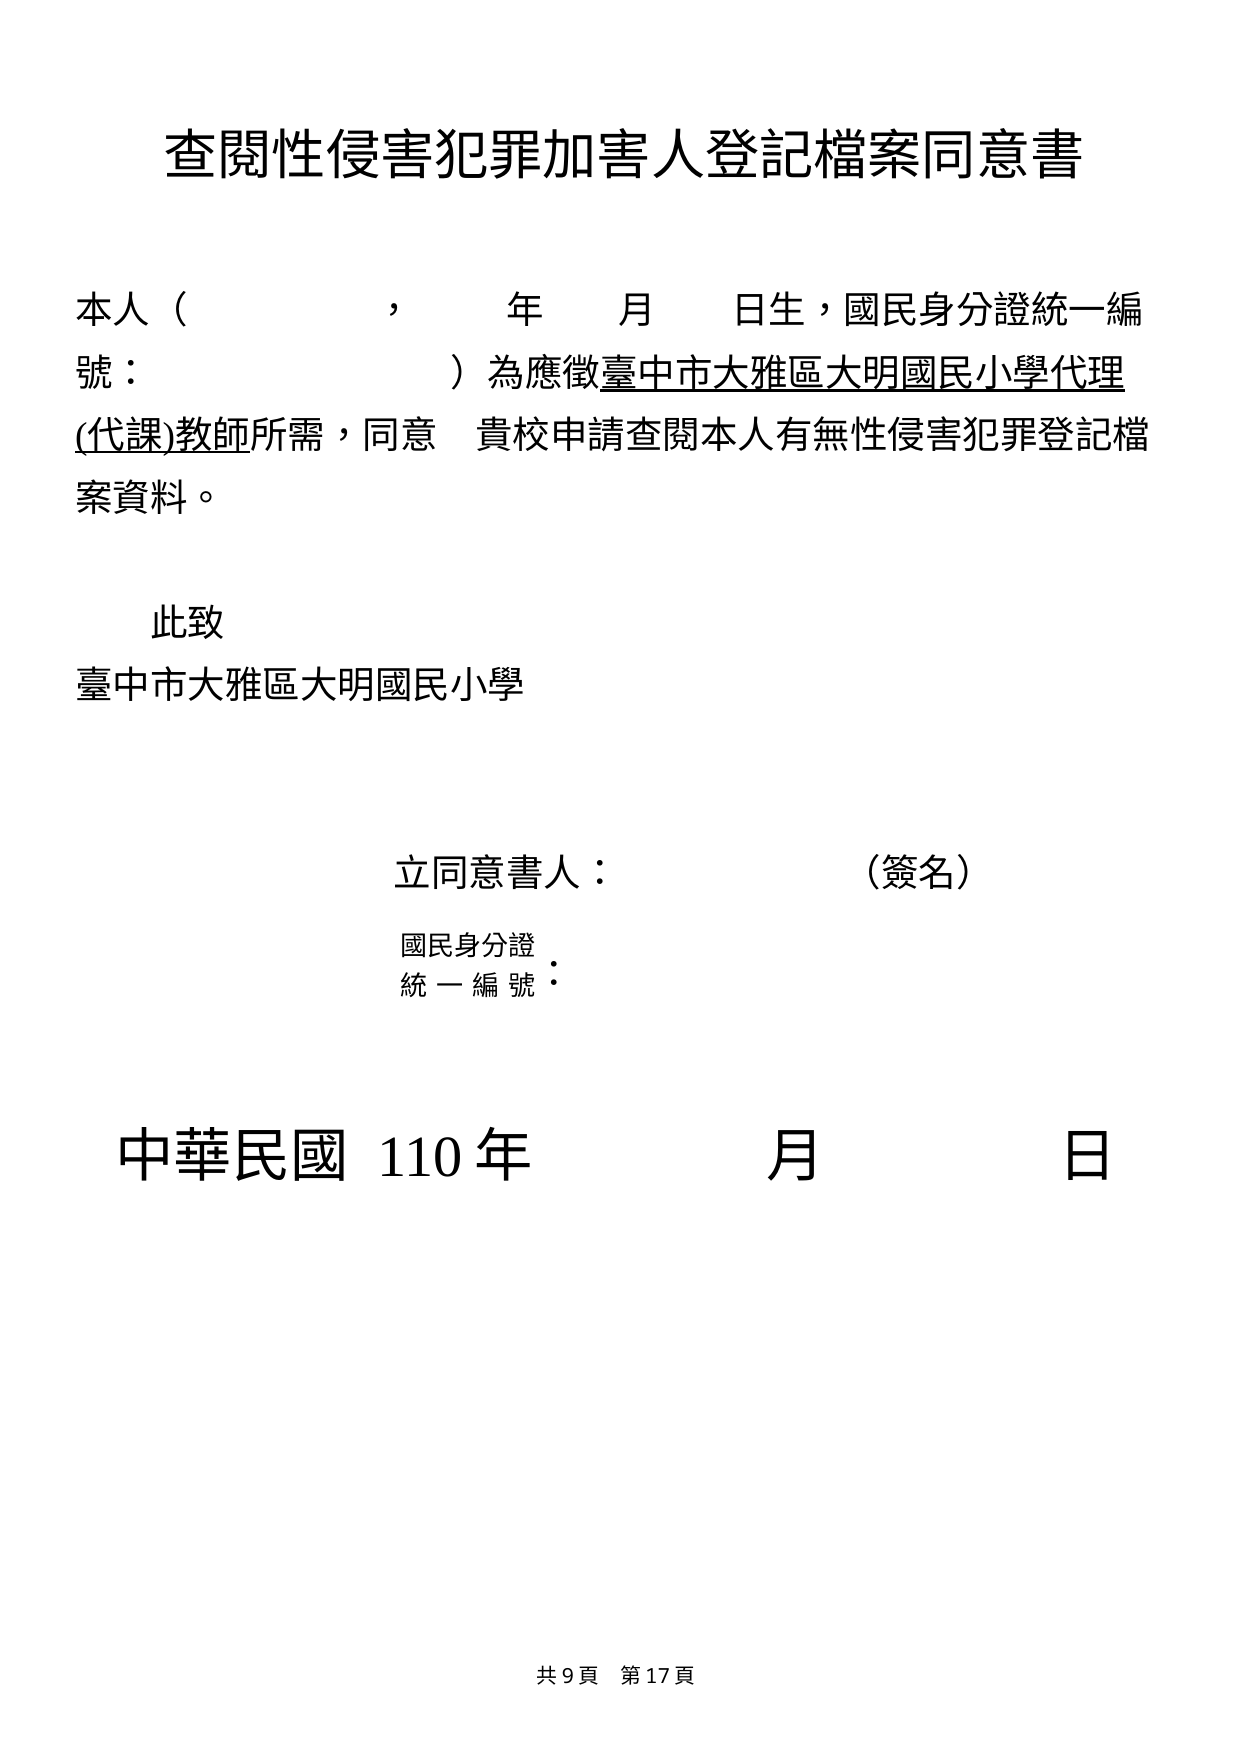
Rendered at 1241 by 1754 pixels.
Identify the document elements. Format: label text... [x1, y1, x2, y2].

text 立同意書人： （簽名） [75, 828, 1156, 891]
text 此致 [75, 578, 1156, 641]
text 中華民國 110年 月 日 [75, 1078, 1156, 1203]
text 國民身分證統一編號： [75, 891, 1156, 1016]
text 本人（ ， 年 月 日生，國民身分證統一編號： ）為應徵臺中市大雅區大明國民小學代理(代課)教師所需，同意 貴校申請查閱本人有無性侵害犯罪登記檔案資料。 [75, 266, 1156, 516]
text 查閱性侵害犯罪加害人登記檔案同意書 [75, 78, 1172, 203]
text 臺中市大雅區大明國民小學 [75, 641, 1156, 703]
